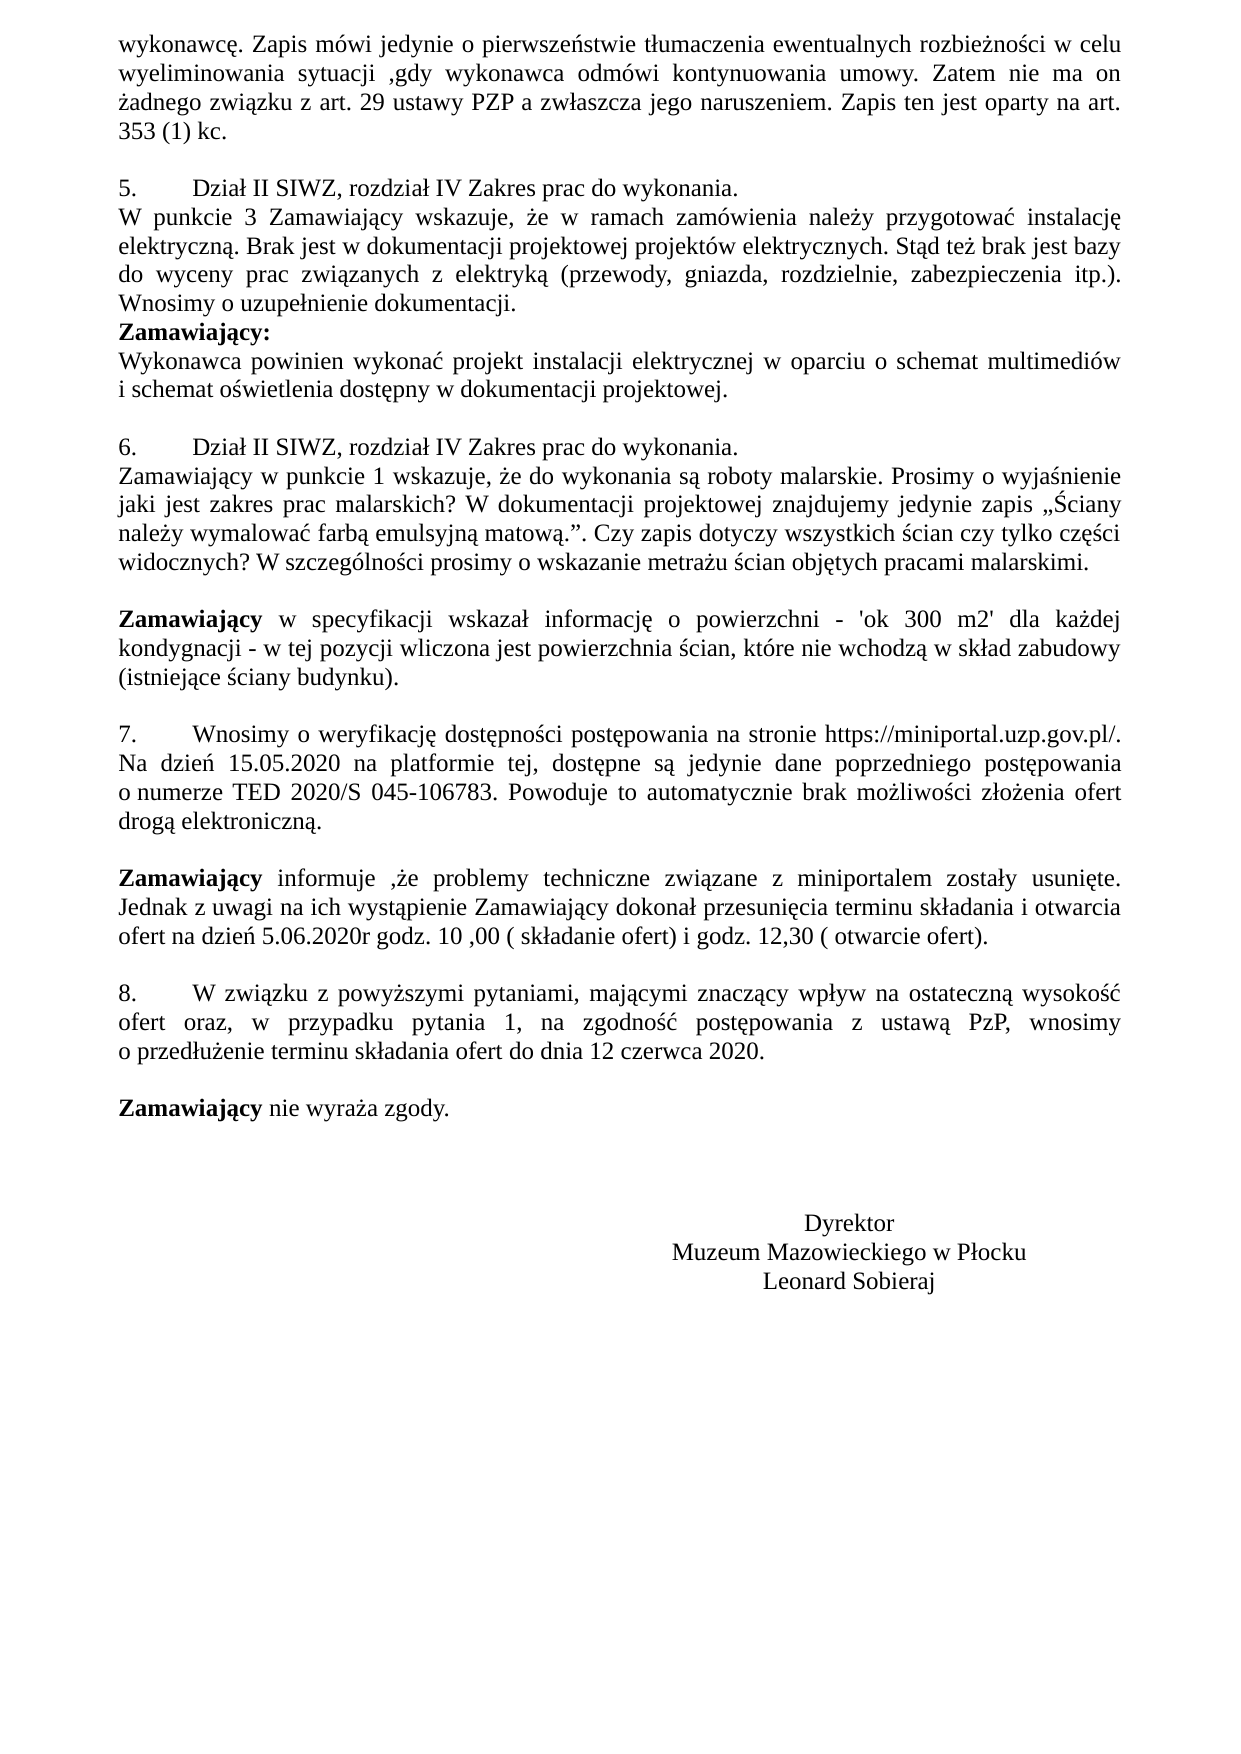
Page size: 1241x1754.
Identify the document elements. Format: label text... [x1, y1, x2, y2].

text Zamawiający w specyfikacji wskazał informację o powierzchni - 'ok 300 m2' dla każdej kondygnacji - w tej pozycji wliczona jest powierzchnia ścian, które nie wchodzą w skład zabudowy (istniejące ściany budynku). [118, 604, 1122, 691]
text W punkcie 3 Zamawiający wskazuje, że w ramach zamówienia należy przygotować instalację elektryczną. Brak jest w dokumentacji projektowej projektów elektrycznych. Stąd też brak jest bazy do wyceny prac związanych z elektryką (przewody, gniazda, rozdzielnie, zabezpieczenia itp.). Wnosimy o uzupełnienie dokumentacji. [118, 202, 1122, 317]
text Wykonawca powinien wykonać projekt instalacji elektrycznej w oparciu o schemat multimediów i schemat oświetlenia dostępny w dokumentacji projektowej. [118, 346, 1122, 403]
text 8. W związku z powyższymi pytaniami, mającymi znaczący wpływ na ostateczną wysokość ofert oraz, w przypadku pytania 1, na zgodność postępowania z ustawą PzP, wnosimy o przedłużenie terminu składania ofert do dnia 12 czerwca 2020. [118, 978, 1122, 1064]
text Zamawiający w punkcie 1 wskazuje, że do wykonania są roboty malarskie. Prosimy o wyjaśnienie jaki jest zakres prac malarskich? W dokumentacji projektowej znajdujemy jedynie zapis „Ściany należy wymalować farbą emulsyjną matową.”. Czy zapis dotyczy wszystkich ścian czy tylko części widocznych? W szczególności prosimy o wskazanie metrażu ścian objętych pracami malarskimi. [118, 461, 1122, 576]
text Leonard Sobieraj [576, 1266, 1122, 1294]
text 6. Dział II SIWZ, rozdział IV Zakres prac do wykonania. [118, 432, 1122, 461]
text 5. Dział II SIWZ, rozdział IV Zakres prac do wykonania. [118, 173, 1122, 202]
text Zamawiający informuje ,że problemy techniczne związane z miniportalem zostały usunięte. Jednak z uwagi na ich wystąpienie Zamawiający dokonał przesunięcia terminu składania i otwarcia ofert na dzień 5.06.2020r godz. 10 ,00 ( składanie ofert) i godz. 12,30 ( otwarcie ofert). [118, 863, 1122, 949]
text wykonawcę. Zapis mówi jedynie o pierwszeństwie tłumaczenia ewentualnych rozbieżności w celu wyeliminowania sytuacji ,gdy wykonawca odmówi kontynuowania umowy. Zatem nie ma on żadnego związku z art. 29 ustawy PZP a zwłaszcza jego naruszeniem. Zapis ten jest oparty na art. 353 (1) kc. [118, 29, 1122, 144]
text Muzeum Mazowieckiego w Płocku [576, 1237, 1122, 1266]
text Zamawiający nie wyraża zgody. [118, 1093, 1122, 1122]
text Zamawiający: [118, 317, 1122, 346]
text 7. Wnosimy o weryfikację dostępności postępowania na stronie https://miniportal.uzp.gov.pl/. Na dzień 15.05.2020 na platformie tej, dostępne są jedynie dane poprzedniego postępowania o numerze TED 2020/S 045-106783. Powoduje to automatycznie brak możliwości złożenia ofert drogą elektroniczną. [118, 719, 1122, 834]
text Dyrektor [576, 1208, 1122, 1237]
